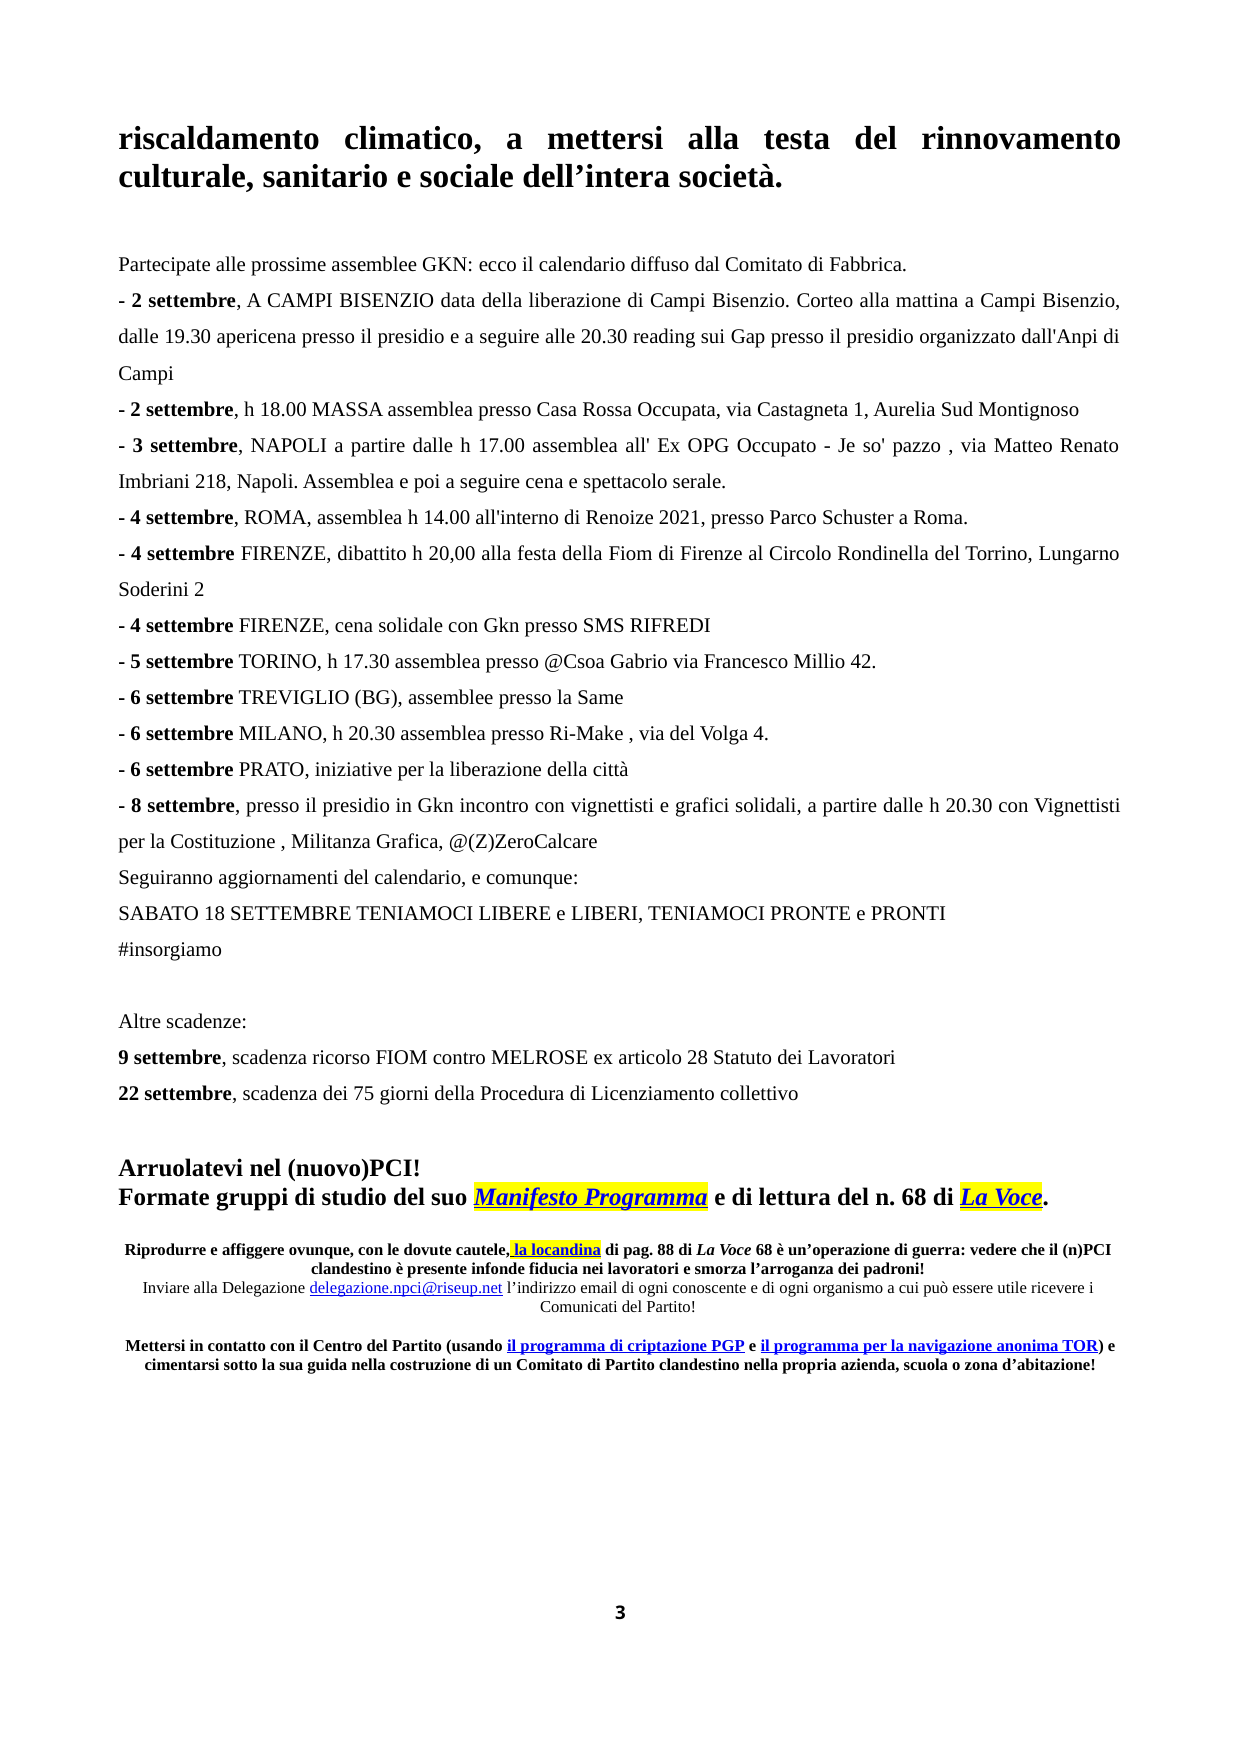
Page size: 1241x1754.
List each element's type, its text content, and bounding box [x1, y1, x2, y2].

text #insorgiamo [118, 937, 1122, 961]
text - 6 settembre PRATO, iniziative per la liberazione della città [118, 757, 1122, 781]
text - 2 settembre, A CAMPI BISENZIO data della liberazione di Campi Bisenzio. Corteo alla mattina a Campi Bisenzio, dalle 19.30 apericena presso il presidio e a seguire alle 20.30 reading sui Gap presso il presidio organizzato dall'Anpi di Campi [118, 288, 1122, 384]
text - 4 settembre FIRENZE, cena solidale con Gkn presso SMS RIFREDI [118, 613, 1122, 637]
text Arruolatevi nel (nuovo)PCI! [118, 1153, 1122, 1182]
text - 6 settembre TREVIGLIO (BG), assemblee presso la Same [118, 685, 1122, 709]
text 22 settembre, scadenza dei 75 giorni della Procedura di Licenziamento collettivo [118, 1081, 1122, 1105]
text - 4 settembre, ROMA, assemblea h 14.00 all'interno di Renoize 2021, presso Parco Schuster a Roma. [118, 504, 1122, 529]
text SABATO 18 SETTEMBRE TENIAMOCI LIBERE e LIBERI, TENIAMOCI PRONTE e PRONTI [118, 901, 1122, 925]
text Riprodurre e affiggere ovunque, con le dovute cautele, la locandina di pag. 88 di La Voce 68 è un’operazione di guerra: vedere che il (n)PCI clandestino è presente infonde fiducia nei lavoratori e smorza l’arroganza dei padroni! [118, 1239, 1118, 1278]
text - 8 settembre, presso il presidio in Gkn incontro con vignettisti e grafici solidali, a partire dalle h 20.30 con Vignettisti per la Costituzione , Militanza Grafica, @(Z)ZeroCalcare [118, 793, 1122, 853]
text Formate gruppi di studio del suo Manifesto Programma e di lettura del n. 68 di La Voce. [118, 1182, 1122, 1211]
text - 4 settembre FIRENZE, dibattito h 20,00 alla festa della Fiom di Firenze al Circolo Rondinella del Torrino, Lungarno Soderini 2 [118, 541, 1122, 601]
text riscaldamento climatico, a mettersi alla testa del rinnovamento culturale, sanitario e sociale dell’intera società. [118, 118, 1122, 195]
text Altre scadenze: [118, 1009, 1122, 1033]
text 9 settembre, scadenza ricorso FIOM contro MELROSE ex articolo 28 Statuto dei Lavoratori [118, 1045, 1122, 1069]
text - 5 settembre TORINO, h 17.30 assemblea presso @Csoa Gabrio via Francesco Millio 42. [118, 649, 1122, 673]
text - 2 settembre, h 18.00 MASSA assemblea presso Casa Rossa Occupata, via Castagneta 1, Aurelia Sud Montignoso [118, 396, 1122, 421]
text Mettersi in contatto con il Centro del Partito (usando il programma di criptazione PGP e il programma per la navigazione anonima TOR) e cimentarsi sotto la sua guida nella costruzione di un Comitato di Partito clandestino nella propria azienda, scuola o zona d’abitazione! [118, 1335, 1122, 1374]
text Seguiranno aggiornamenti del calendario, e comunque: [118, 865, 1122, 889]
text - 6 settembre MILANO, h 20.30 assemblea presso Ri-Make , via del Volga 4. [118, 721, 1122, 745]
text Inviare alla Delegazione delegazione.npci@riseup.net l’indirizzo email di ogni conoscente e di ogni organismo a cui può essere utile ricevere i Comunicati del Partito! [118, 1278, 1118, 1316]
text Partecipate alle prossime assemblee GKN: ecco il calendario diffuso dal Comitato di Fabbrica. [118, 252, 1122, 276]
text - 3 settembre, NAPOLI a partire dalle h 17.00 assemblea all' Ex OPG Occupato - Je so' pazzo , via Matteo Renato Imbriani 218, Napoli. Assemblea e poi a seguire cena e spettacolo serale. [118, 432, 1122, 493]
